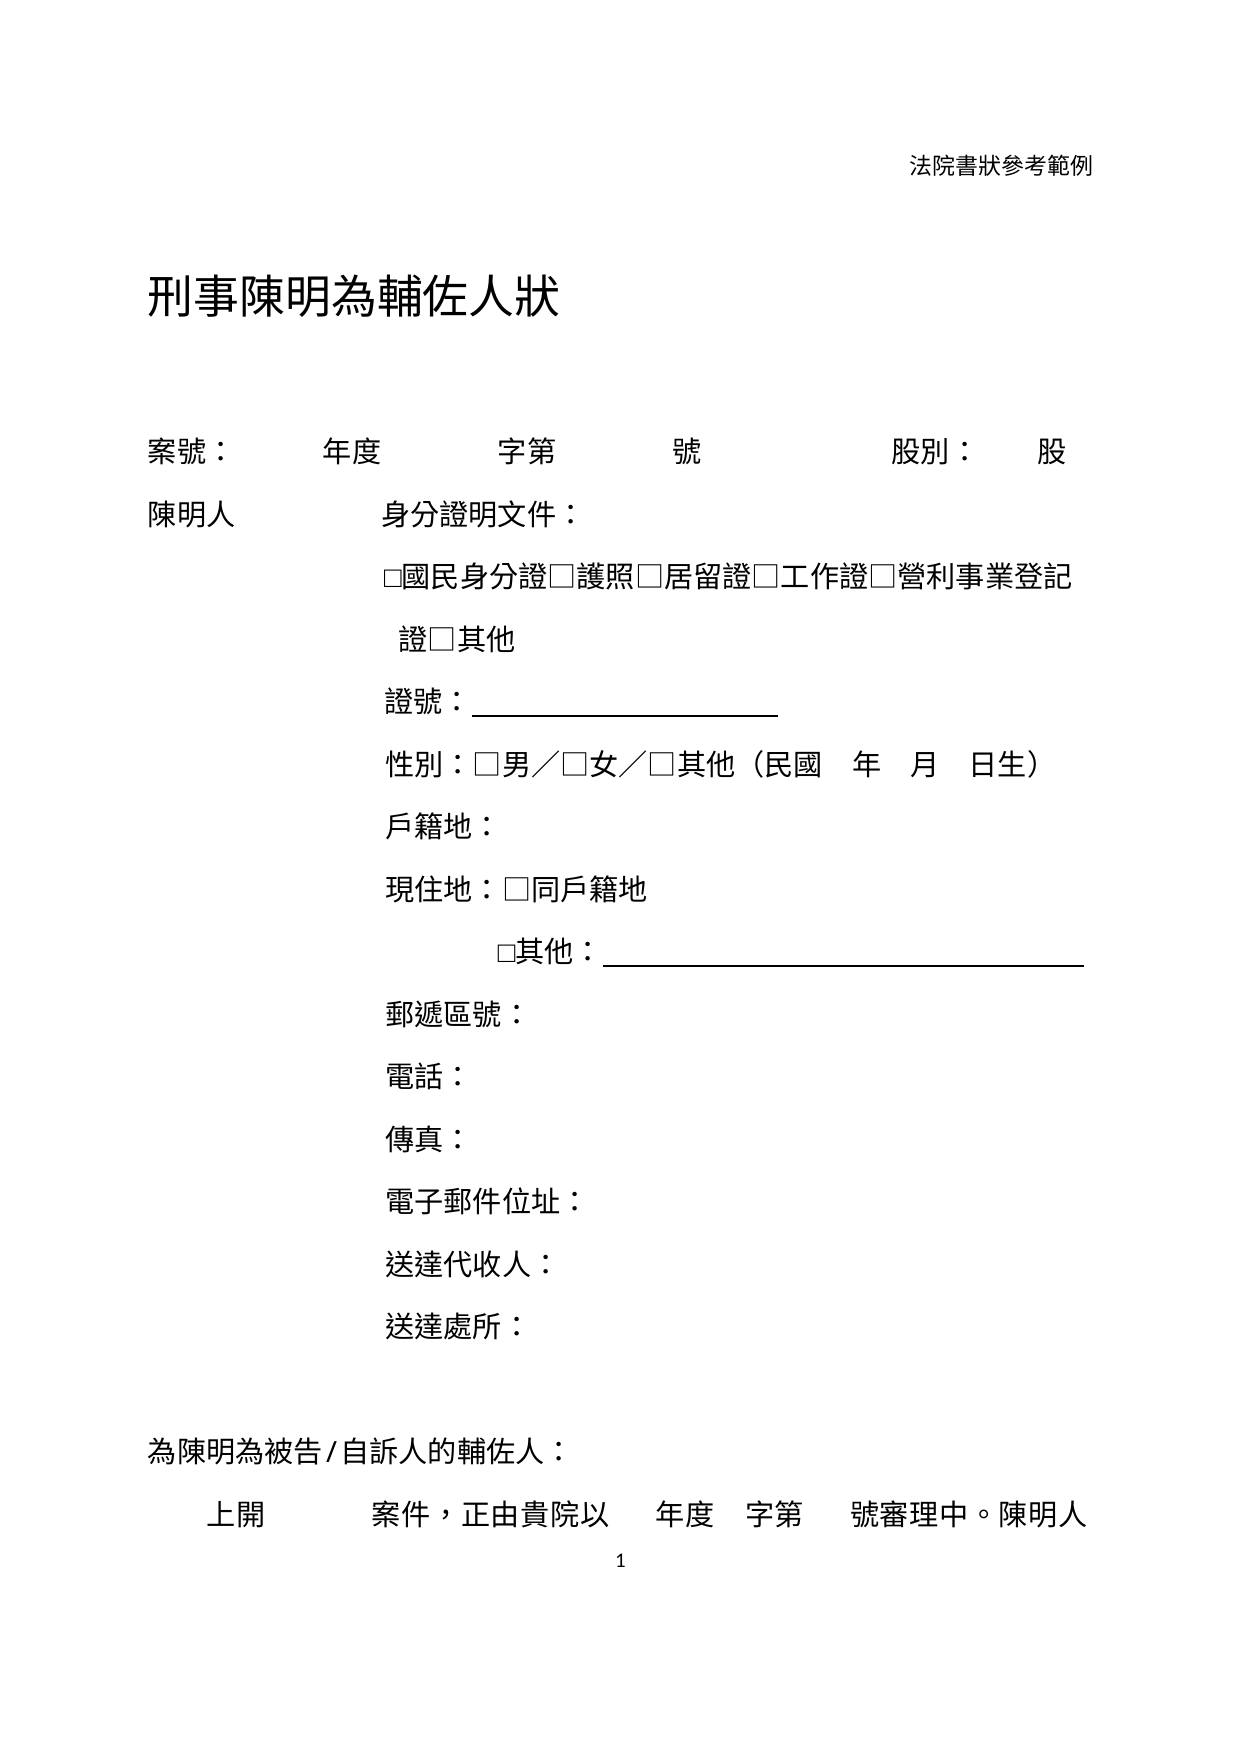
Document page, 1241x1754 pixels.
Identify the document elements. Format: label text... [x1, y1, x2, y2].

text 電子郵件位址： [385, 1158, 1092, 1221]
text □其他： [498, 908, 1092, 971]
text 傳真： [385, 1096, 1092, 1158]
text 案號： 年度 字第 號 股別： 股 [148, 408, 1092, 471]
text 戶籍地： [385, 783, 1092, 846]
text 電話： [385, 1033, 1092, 1096]
text 證號： [148, 658, 1092, 721]
text 上開 案件，正由貴院以 年度 字第 號審理中。陳明人為 的 （載明何種身分關係），因 不懂國語，社會經驗太少，恐怕在法庭上對法官的問題回答的不夠完整。為此依刑事訴訟法第35條第1項規定，陳明為其輔佐人。 [148, 1471, 1092, 1533]
text □國民身分證□護照□居留證□工作證□營利事業登記 [148, 533, 1092, 596]
text 送達代收人： [385, 1221, 1092, 1283]
text 現住地：□同戶籍地 [385, 846, 1092, 908]
text 刑事陳明為輔佐人狀 [148, 221, 1092, 408]
text 陳明人 身分證明文件： [148, 471, 1092, 533]
text 性別：□男／□女／□其他（民國 年 月 日生） [385, 721, 1092, 783]
text 為陳明為被告/自訴人的輔佐人： [148, 1408, 1092, 1471]
text 證□其他 [148, 596, 1092, 658]
text 送達處所： [385, 1283, 1092, 1346]
text 郵遞區號： [385, 971, 1092, 1033]
